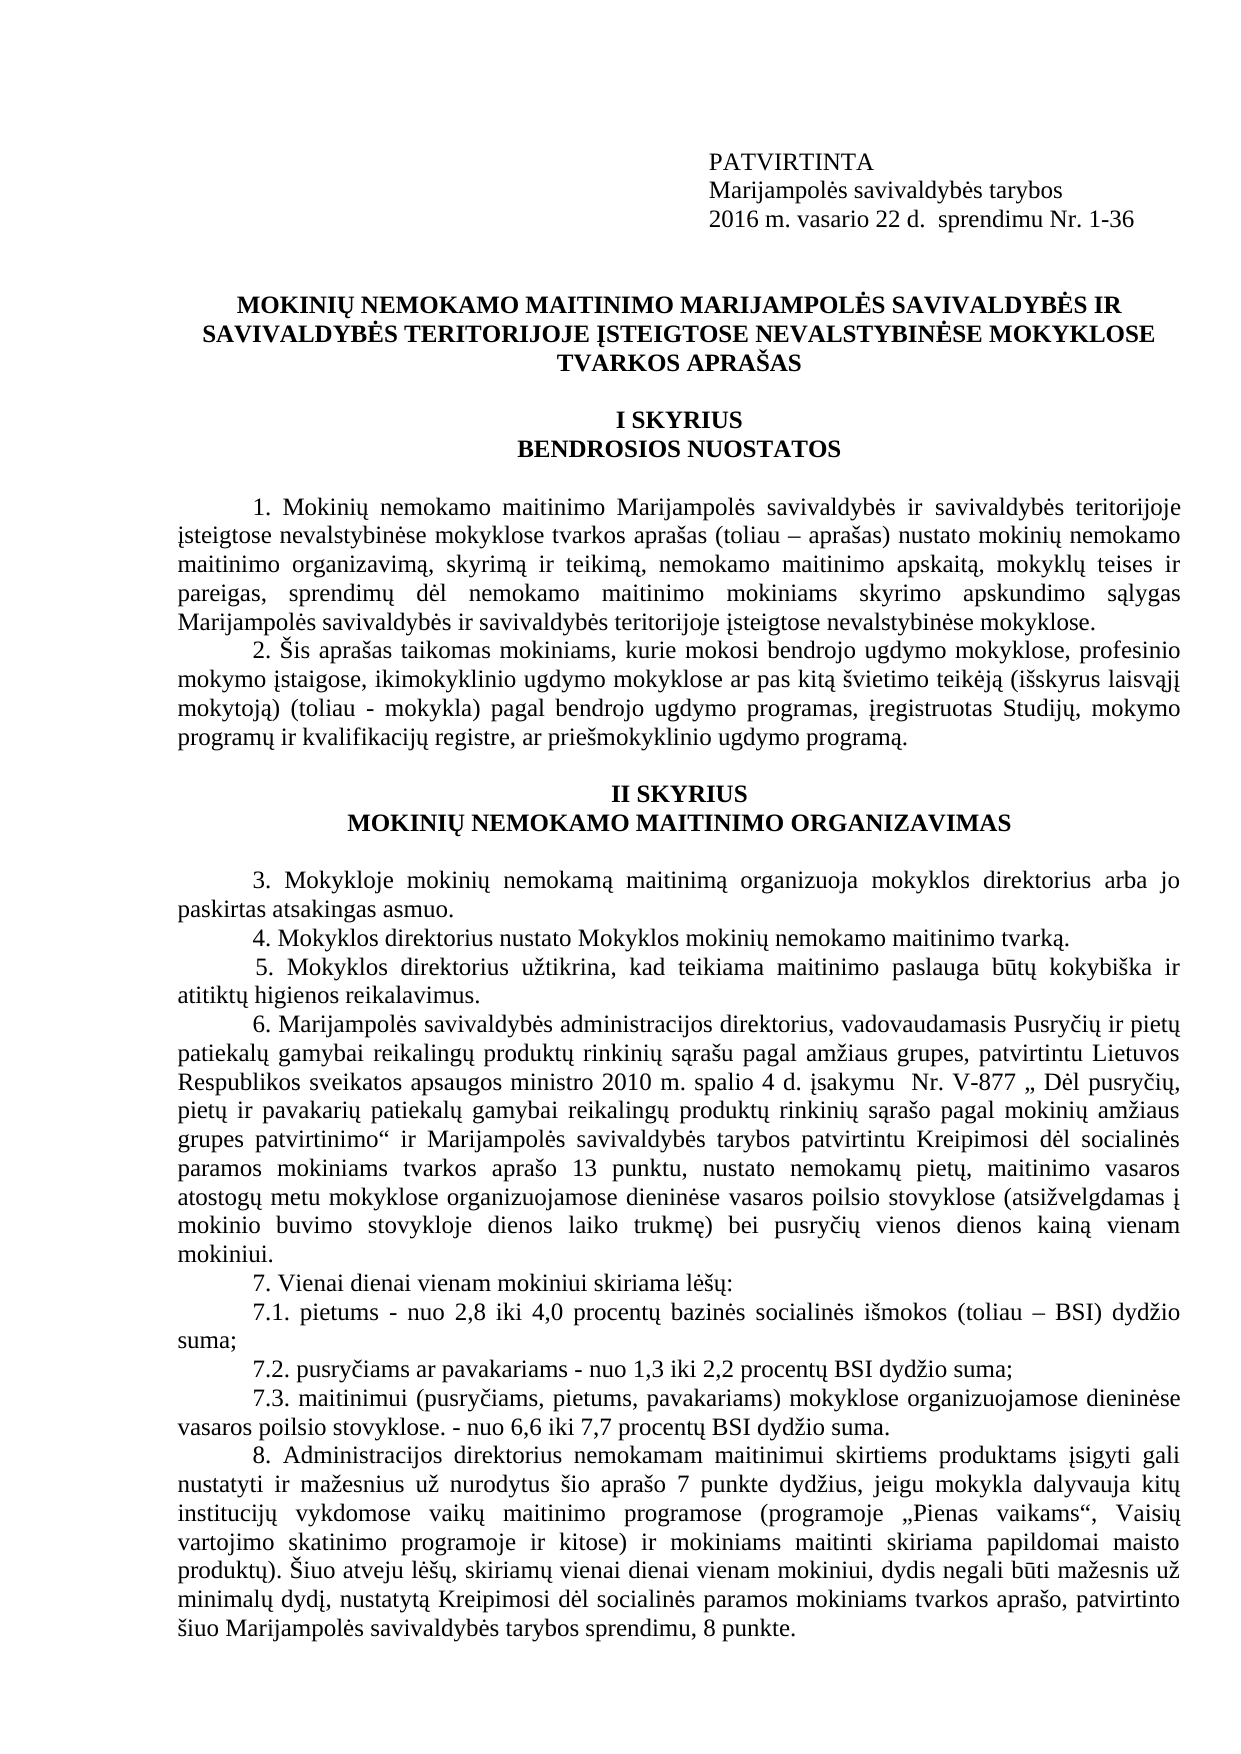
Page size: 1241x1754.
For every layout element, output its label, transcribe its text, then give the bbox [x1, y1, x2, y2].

text I SKYRIUS [177, 406, 1181, 434]
text 6. Marijampolės savivaldybės administracijos direktorius, vadovaudamasis Pusryčių ir pietų patiekalų gamybai reikalingų produktų rinkinių sąrašu pagal amžiaus grupes, patvirtintu Lietuvos Respublikos sveikatos apsaugos ministro 2010 m. spalio 4 d. įsakymu Nr. V-877 „ Dėl pusryčių, pietų ir pavakarių patiekalų gamybai reikalingų produktų rinkinių sąrašo pagal mokinių amžiaus grupes patvirtinimo“ ir Marijampolės savivaldybės tarybos patvirtintu Kreipimosi dėl socialinės paramos mokiniams tvarkos aprašo 13 punktu, nustato nemokamų pietų, maitinimo vasaros atostogų metu mokyklose organizuojamose dieninėse vasaros poilsio stovyklose (atsižvelgdamas į mokinio buvimo stovykloje dienos laiko trukmę) bei pusryčių vienos dienos kainą vienam mokiniui. [177, 1009, 1181, 1268]
text BENDROSIOS NUOSTATOS [177, 434, 1181, 463]
text MOKINIŲ NEMOKAMO MAITINIMO ORGANIZAVIMAS [177, 808, 1181, 837]
text 8. Administracijos direktorius nemokamam maitinimui skirtiems produktams įsigyti gali nustatyti ir mažesnius už nurodytus šio aprašo 7 punkte dydžius, jeigu mokykla dalyvauja kitų institucijų vykdomose vaikų maitinimo programose (programoje „Pienas vaikams“, Vaisių vartojimo skatinimo programoje ir kitose) ir mokiniams maitinti skiriama papildomai maisto produktų). Šiuo atveju lėšų, skiriamų vienai dienai vienam mokiniui, dydis negali būti mažesnis už minimalų dydį, nustatytą Kreipimosi dėl socialinės paramos mokiniams tvarkos aprašo, patvirtinto šiuo Marijampolės savivaldybės tarybos sprendimu, 8 punkte. [177, 1441, 1181, 1642]
text MOKINIŲ NEMOKAMO MAITINIMO MARIJAMPOLĖS SAVIVALDYBĖS IR SAVIVALDYBĖS TERITORIJOJE ĮSTEIGTOSE NEVALSTYBINĖSE MOKYKLOSE TVARKOS APRAŠAS [177, 291, 1181, 377]
text 7. Vienai dienai vienam mokiniui skiriama lėšų: [177, 1268, 1181, 1297]
text 3. Mokykloje mokinių nemokamą maitinimą organizuoja mokyklos direktorius arba jo paskirtas atsakingas asmuo. [177, 866, 1181, 923]
text 2. Šis aprašas taikomas mokiniams, kurie mokosi bendrojo ugdymo mokyklose, profesinio mokymo įstaigose, ikimokyklinio ugdymo mokyklose ar pas kitą švietimo teikėją (išskyrus laisvąjį mokytoją) (toliau - mokykla) pagal bendrojo ugdymo programas, įregistruotas Studijų, mokymo programų ir kvalifikacijų registre, ar priešmokyklinio ugdymo programą. [177, 636, 1181, 751]
text 2016 m. vasario 22 d. sprendimu Nr. 1-36 [709, 204, 1181, 233]
text 7.1. pietums - nuo 2,8 iki 4,0 procentų bazinės socialinės išmokos (toliau – BSI) dydžio suma; [177, 1297, 1181, 1354]
text II SKYRIUS [177, 779, 1181, 808]
text 4. Mokyklos direktorius nustato Mokyklos mokinių nemokamo maitinimo tvarką. [177, 923, 1181, 952]
text 5. Mokyklos direktorius užtikrina, kad teikiama maitinimo paslauga būtų kokybiška ir atitiktų higienos reikalavimus. [177, 952, 1181, 1009]
text Marijampolės savivaldybės tarybos [709, 176, 1181, 204]
text PATVIRTINTA [709, 147, 1181, 176]
text 7.3. maitinimui (pusryčiams, pietums, pavakariams) mokyklose organizuojamose dieninėse vasaros poilsio stovyklose. - nuo 6,6 iki 7,7 procentų BSI dydžio suma. [177, 1383, 1181, 1441]
text 7.2. pusryčiams ar pavakariams - nuo 1,3 iki 2,2 procentų BSI dydžio suma; [177, 1354, 1181, 1383]
text 1. Mokinių nemokamo maitinimo Marijampolės savivaldybės ir savivaldybės teritorijoje įsteigtose nevalstybinėse mokyklose tvarkos aprašas (toliau – aprašas) nustato mokinių nemokamo maitinimo organizavimą, skyrimą ir teikimą, nemokamo maitinimo apskaitą, mokyklų teises ir pareigas, sprendimų dėl nemokamo maitinimo mokiniams skyrimo apskundimo sąlygas Marijampolės savivaldybės ir savivaldybės teritorijoje įsteigtose nevalstybinėse mokyklose. [177, 492, 1181, 636]
